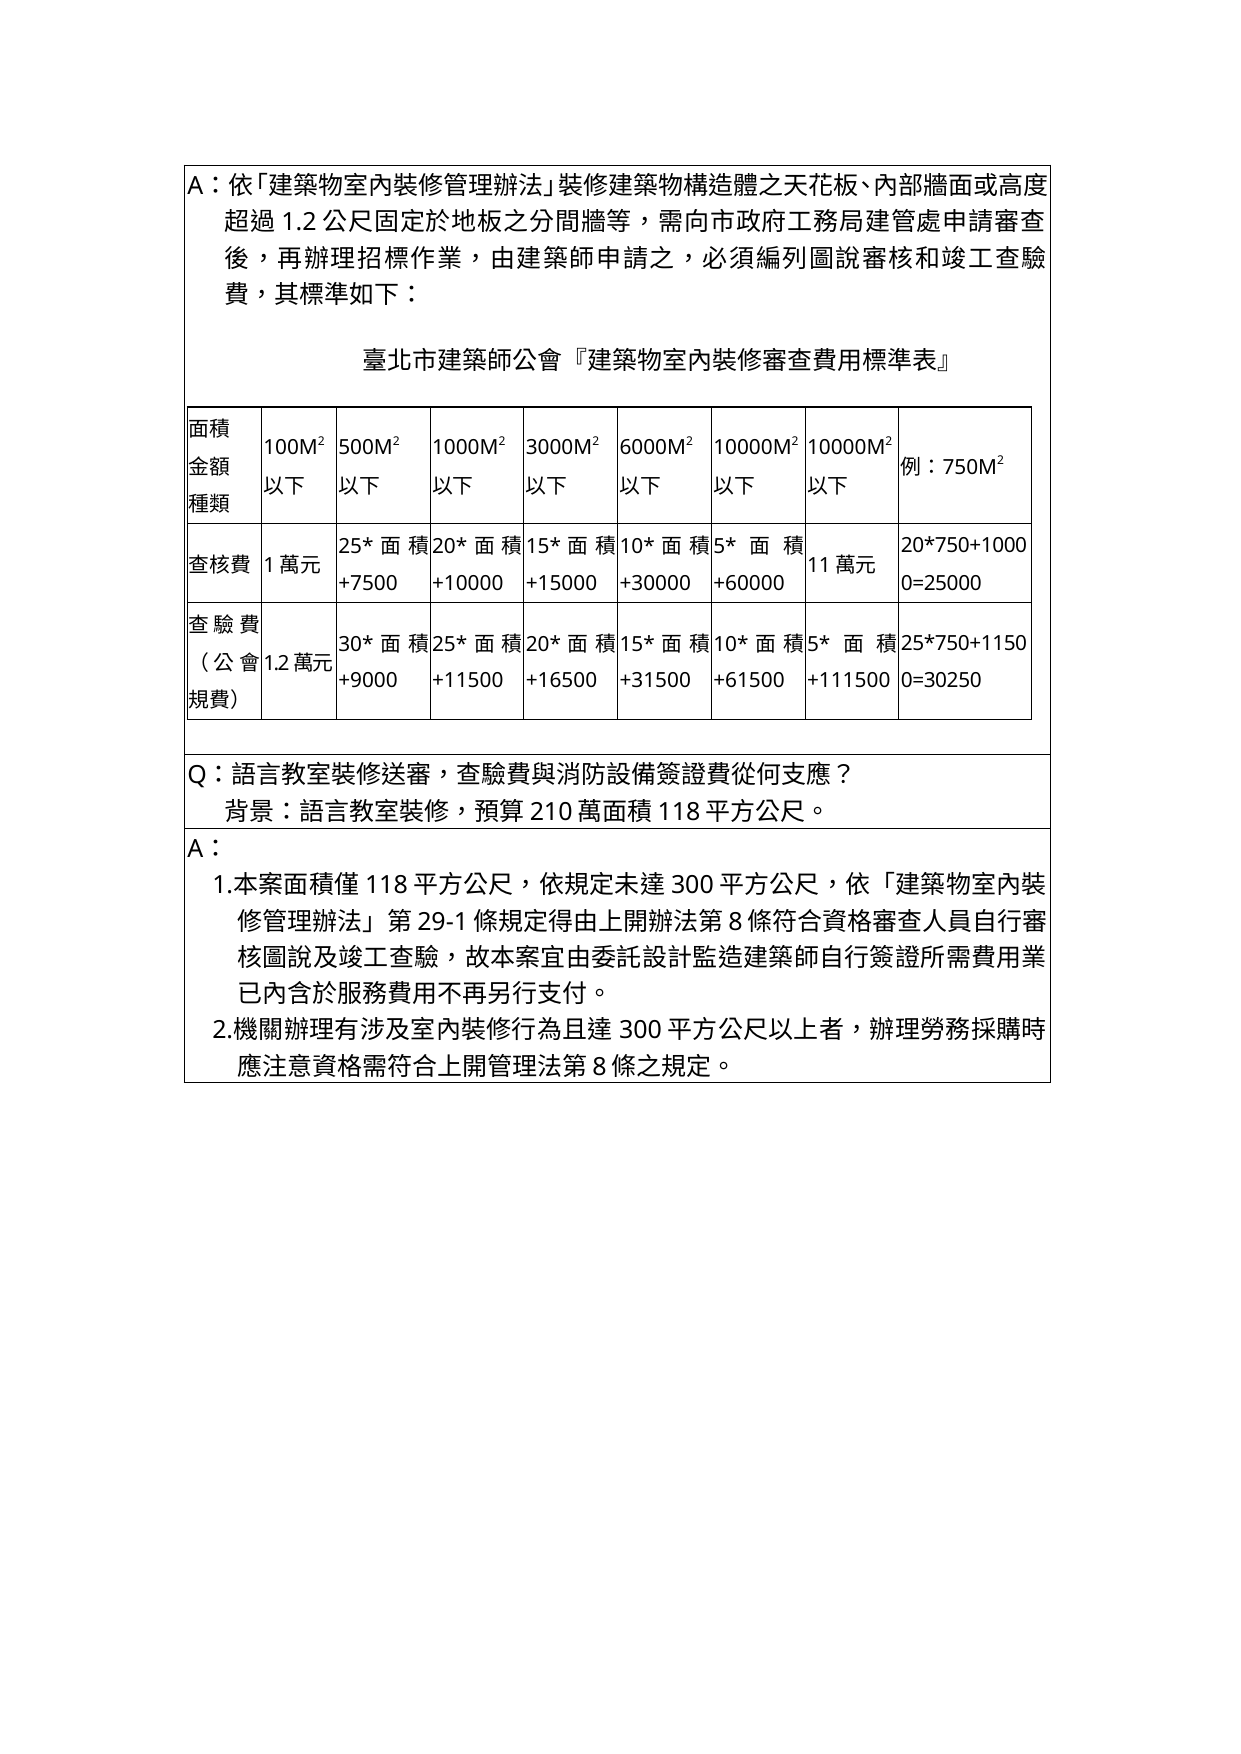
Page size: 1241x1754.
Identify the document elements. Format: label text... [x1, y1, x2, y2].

table_header 10000M2 以下 [806, 408, 898, 523]
table_cell 25*750+11500=30250 [899, 603, 1031, 719]
table_cell 5*面積+60000 [712, 524, 805, 602]
table_cell 10*面積+30000 [618, 524, 711, 602]
table_header 100M2 以下 [262, 408, 336, 523]
table_cell 11萬元 [806, 524, 898, 602]
table_header 6000M2 以下 [618, 408, 711, 523]
table_cell 20*750+10000=25000 [899, 524, 1031, 602]
table_cell 20*面積+10000 [431, 524, 523, 602]
table_cell 20*面積+16500 [524, 603, 617, 719]
table_header 10000M2 以下 [712, 408, 805, 523]
table_cell Q：語言教室裝修送審，查驗費與消防設備簽證費從何支應？ 背景：語言教室裝修，預算210萬面積118平方公尺。 [185, 755, 1050, 827]
table_header 500M2 以下 [337, 408, 430, 523]
table_cell 25*面積+11500 [431, 603, 523, 719]
table_header 1000M2 以下 [431, 408, 523, 523]
table_cell 15*面積+15000 [524, 524, 617, 602]
table_cell 查驗費（公會規費） [188, 603, 261, 719]
table_cell 10*面積+61500 [712, 603, 805, 719]
table_cell 1.2萬元 [262, 603, 336, 719]
table_cell 5*面積+111500 [806, 603, 898, 719]
table_cell A： 1.本案面積僅118平方公尺，依規定未達300平方公尺，依「建築物室內裝修管理辦法」第29-1條規定得由上開辦法第8條符合資格審查人員自行審核圖說及竣工查驗，故本案宜由委託設計監造建築師自行簽證所需費用業已內含於服務費用不再另行支付。 2.機關辦理有涉及室內裝修行為且達300平方公尺以上者，辦理勞務採購時應注意資格需符合上開管理法第8條之規定。 [185, 829, 1050, 1082]
table_cell 25*面積+7500 [337, 524, 430, 602]
table_header 3000M2 以下 [524, 408, 617, 523]
table_cell 查核費 [188, 524, 261, 602]
table_header 面積 金額 種類 [188, 408, 261, 523]
table_header 例：750M2 [899, 408, 1031, 523]
table_cell 1萬元 [262, 524, 336, 602]
table_cell 30*面積+9000 [337, 603, 430, 719]
table_cell A：依「建築物室內裝修管理辦法」裝修建築物構造體之天花板、內部牆面或高度超過1.2公尺固定於地板之分間牆等，需向市政府工務局建管處申請審查後，再辦理招標作業，由建築師申請之，必須編列圖說審核和竣工查驗費，其標準如下： 臺北市建築師公會『建築物室內裝修審查費用標準表』 [185, 166, 1050, 754]
table_cell 15*面積+31500 [618, 603, 711, 719]
